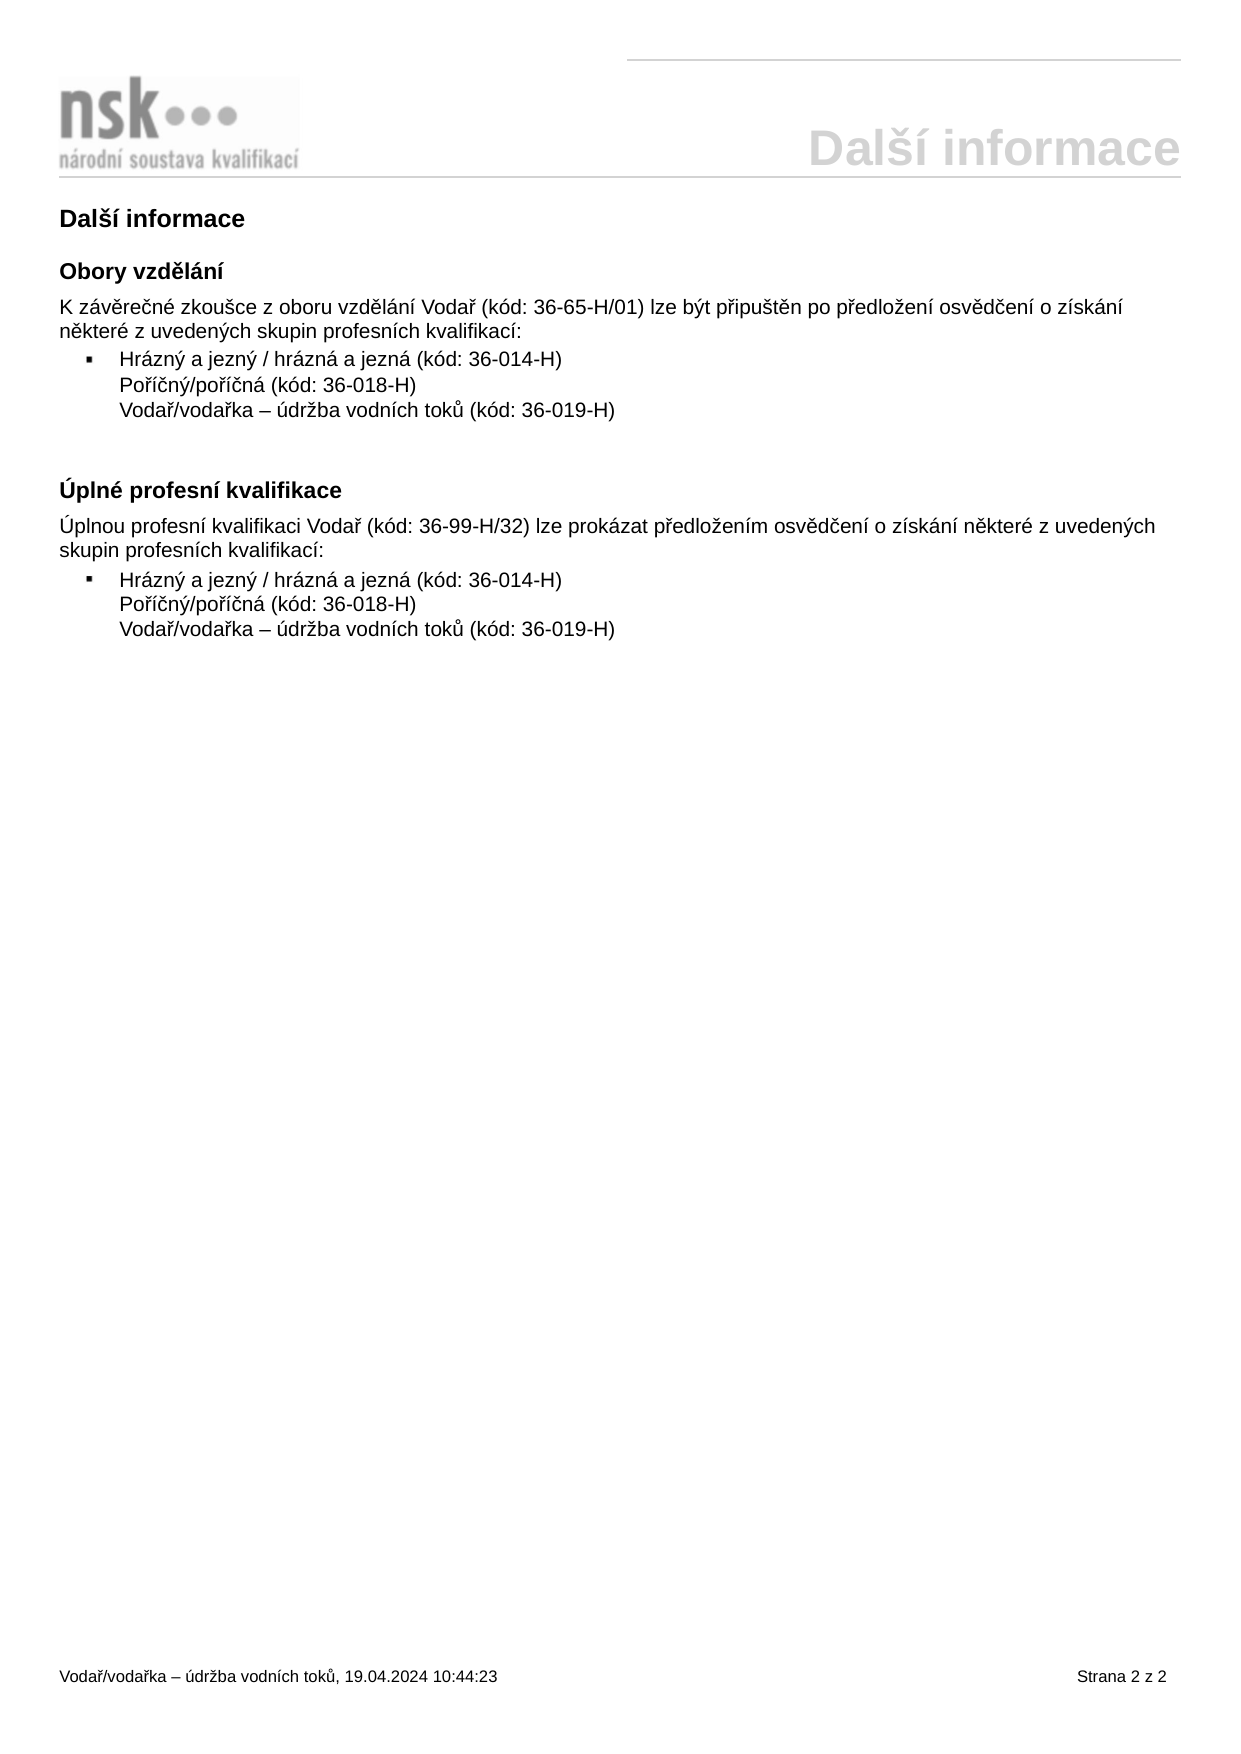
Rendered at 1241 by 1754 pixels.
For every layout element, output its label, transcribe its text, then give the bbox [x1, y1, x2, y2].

table_cell [861, 455, 1167, 467]
table_cell Vodař/vodařka – údržba vodních toků (kód: 36-019-H) [119, 617, 1181, 641]
table_cell [482, 236, 619, 248]
table_cell [619, 674, 627, 974]
table_cell [620, 59, 627, 170]
table_cell [627, 1274, 861, 1466]
table_cell [861, 422, 1167, 455]
table_cell [59, 194, 119, 200]
table_cell [627, 194, 861, 200]
table_cell [59, 373, 119, 398]
table_cell [1167, 674, 1181, 974]
table_cell Hrázný a jezný / hrázná a jezná (kód: 36-014-H) [119, 347, 1181, 373]
table_cell [119, 641, 482, 674]
table_cell [119, 343, 482, 347]
table_cell Vodař/vodařka – údržba vodních toků, 19.04.2024 10:44:23 [59, 1658, 861, 1694]
table_cell [119, 171, 482, 176]
table_cell [619, 194, 627, 200]
table_cell [119, 674, 482, 974]
table_cell [619, 1466, 627, 1658]
table_cell [1167, 343, 1181, 347]
picture [59, 347, 119, 372]
table_cell Další informace [59, 200, 1181, 236]
table_cell [119, 455, 482, 467]
table_cell [1167, 422, 1181, 455]
table_cell [59, 674, 119, 974]
table_cell Poříčný/poříčná (kód: 36-018-H) [119, 592, 1181, 617]
table_cell [627, 455, 861, 467]
table_cell [861, 1466, 1167, 1658]
table_cell [59, 171, 119, 176]
table_cell Poříčný/poříčná (kód: 36-018-H) [119, 373, 1181, 398]
table_cell [619, 455, 627, 467]
table_cell [482, 194, 619, 200]
table_cell [1167, 641, 1181, 674]
table_cell [59, 974, 119, 1274]
table_cell [1167, 1274, 1181, 1466]
table_cell [59, 1274, 119, 1466]
table_cell Úplné profesní kvalifikace [59, 467, 1181, 513]
table_cell [619, 641, 627, 674]
table_cell [119, 194, 482, 200]
table_cell [482, 641, 619, 674]
table_cell [619, 236, 627, 248]
table_cell [1167, 974, 1181, 1274]
table_cell [119, 422, 482, 455]
table_cell Další informace [627, 61, 1181, 176]
table_cell [627, 562, 861, 568]
table_cell [482, 422, 619, 455]
table_cell [1167, 194, 1181, 200]
table_cell [627, 343, 861, 347]
table_cell [627, 1466, 861, 1658]
table_cell [482, 455, 619, 467]
table_cell [119, 562, 482, 568]
table_cell [59, 592, 119, 617]
table_cell [619, 562, 627, 568]
table_cell [627, 641, 861, 674]
table_cell [59, 617, 119, 641]
table_cell [619, 422, 627, 455]
table_cell [59, 398, 119, 422]
table_cell [59, 1466, 119, 1658]
table_cell Vodař/vodařka – údržba vodních toků (kód: 36-019-H) [119, 398, 1181, 422]
table_cell Úplnou profesní kvalifikaci Vodař (kód: 36-99-H/32) lze prokázat předložením osvědčení o získání některé z uvedených skupin profesních kvalifikací: [59, 514, 1181, 562]
picture [58, 59, 620, 171]
table_cell [482, 1466, 619, 1658]
table_cell [861, 974, 1167, 1274]
table_cell [119, 236, 482, 248]
table_cell [482, 974, 619, 1274]
table_cell [59, 236, 119, 248]
table_cell [59, 455, 119, 467]
table_cell Hrázný a jezný / hrázná a jezná (kód: 36-014-H) [119, 568, 1181, 592]
table_cell [861, 641, 1167, 674]
table_cell [627, 674, 861, 974]
table_cell [59, 422, 119, 455]
table_cell [619, 974, 627, 1274]
picture [59, 567, 119, 591]
table_cell [861, 1274, 1167, 1466]
table_cell [1167, 236, 1181, 248]
table_cell Strana 2 z 2 [861, 1658, 1167, 1694]
table_cell [861, 194, 1167, 200]
table_cell [119, 1466, 482, 1658]
table_cell [119, 974, 482, 1274]
table_cell [627, 236, 861, 248]
table_cell [482, 1274, 619, 1466]
table_cell [619, 170, 627, 176]
table_cell [482, 674, 619, 974]
table_cell [861, 562, 1167, 568]
table_cell [119, 1274, 482, 1466]
table_cell [482, 562, 619, 568]
table_cell [1167, 562, 1181, 568]
table_cell K závěrečné zkoušce z oboru vzdělání Vodař (kód: 36-65-H/01) lze být připuštěn po předložení osvědčení o získání některé z uvedených skupin profesních kvalifikací: [59, 295, 1181, 343]
table_cell [482, 343, 619, 347]
table_cell [627, 422, 861, 455]
table_cell [1167, 455, 1181, 467]
table_cell [861, 236, 1167, 248]
table_cell [59, 343, 119, 347]
table_cell [482, 171, 619, 176]
table_cell [1167, 1466, 1181, 1658]
table_cell [861, 343, 1167, 347]
table_cell [59, 641, 119, 674]
table_cell [861, 674, 1167, 974]
table_cell [59, 562, 119, 567]
table_cell [1167, 1658, 1181, 1694]
table_cell [59, 178, 1181, 194]
table_cell [627, 974, 861, 1274]
table_cell [619, 1274, 627, 1466]
table_cell Obory vzdělání [59, 248, 1181, 295]
